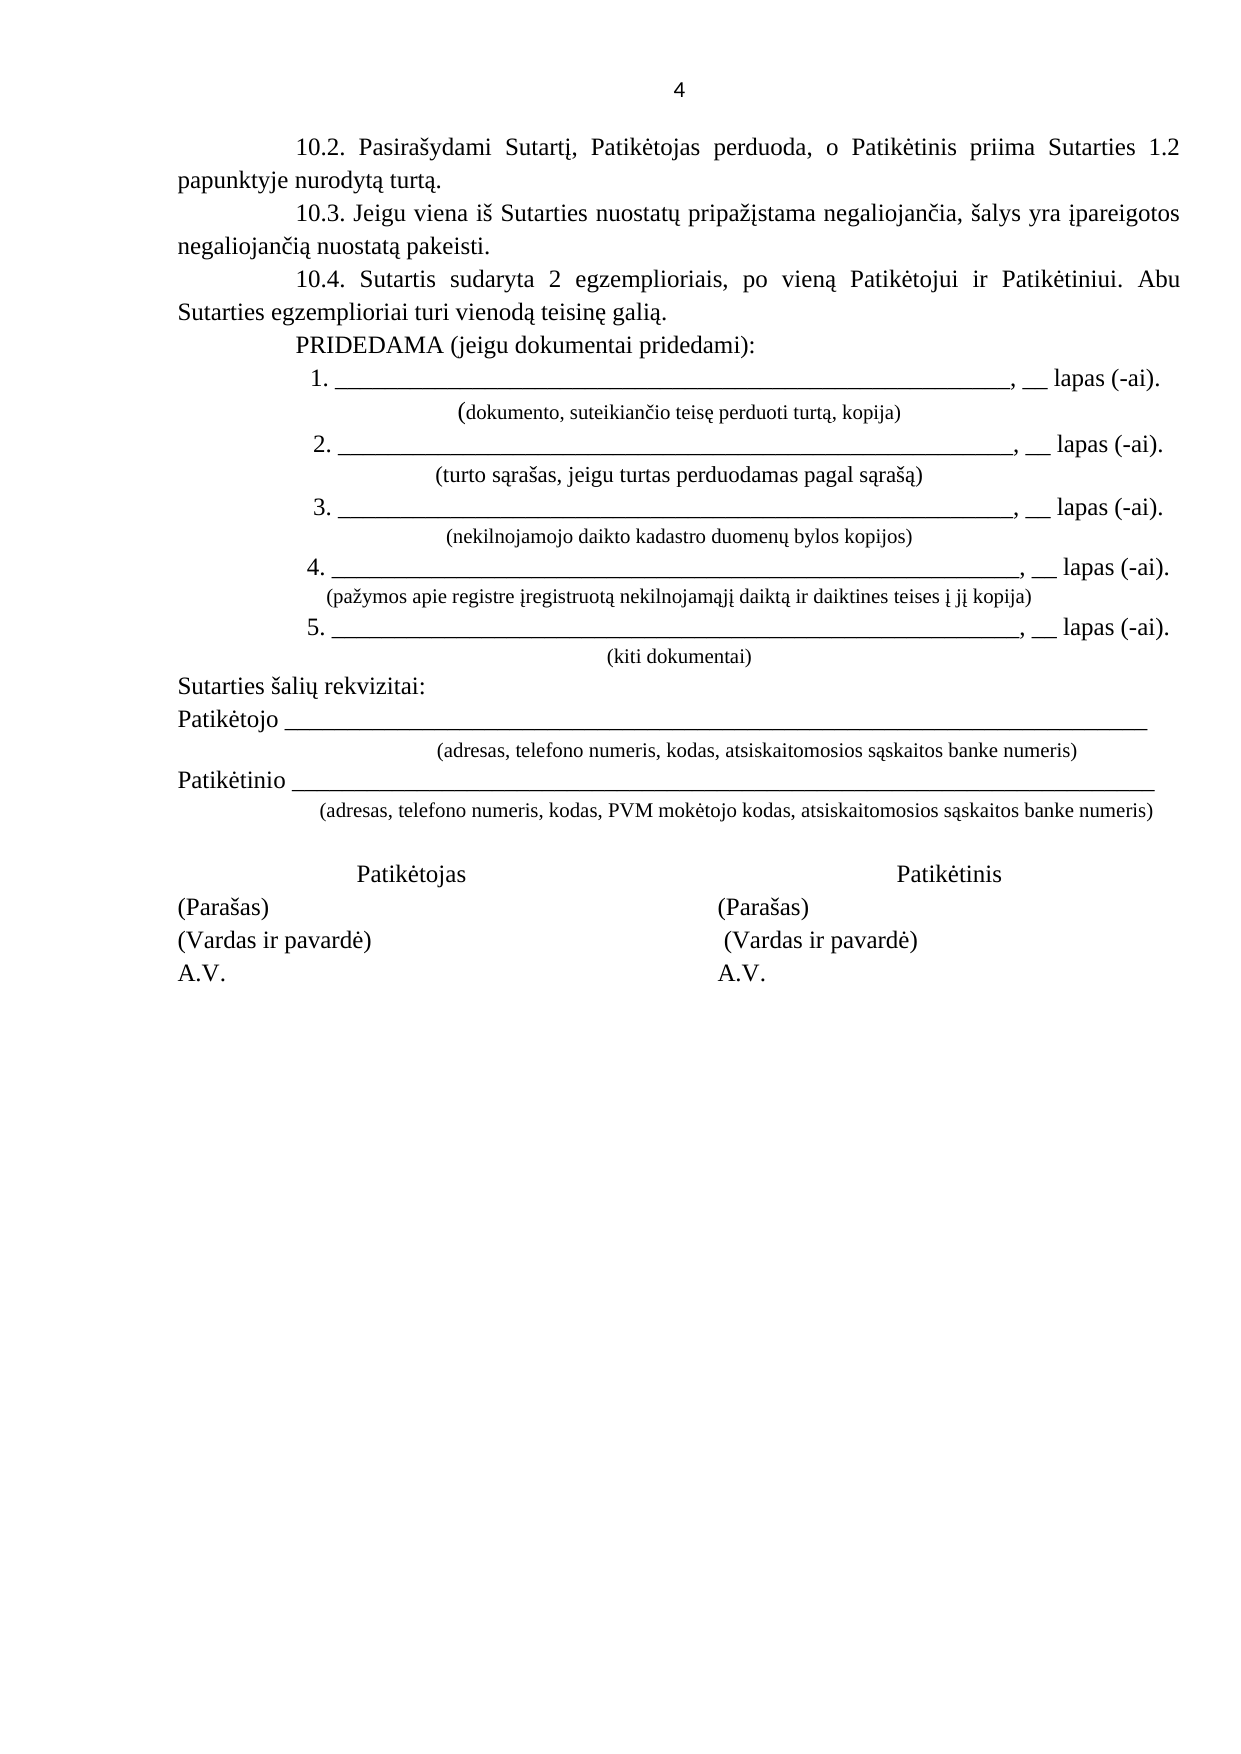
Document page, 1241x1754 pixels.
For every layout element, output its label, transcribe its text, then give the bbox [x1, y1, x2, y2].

text 5. _______________________________________________________, __ lapas (-ai). (kiti dokumentai) [177, 612, 1181, 668]
text 4. _______________________________________________________, __ lapas (-ai). (pažymos apie registre įregistruotą nekilnojamąjį daiktą ir daiktines teises į jį kopija) [177, 552, 1181, 608]
text Patikėtojas Patikėtinis [177, 859, 1181, 887]
text Sutarties šalių rekvizitai: [177, 671, 1181, 700]
text A.V. A.V. [177, 958, 1181, 987]
text (adresas, telefono numeris, kodas, atsiskaitomosios sąskaitos banke numeris) [177, 737, 1181, 762]
text 3. ______________________________________________________, __ lapas (-ai). (nekilnojamojo daikto kadastro duomenų bylos kopijos) [177, 492, 1181, 548]
text (adresas, telefono numeris, kodas, PVM mokėtojo kodas, atsiskaitomosios sąskaitos banke numeris) [177, 798, 1181, 822]
text (Vardas ir pavardė) (Vardas ir pavardė) [177, 925, 1181, 953]
text PRIDEDAMA (jeigu dokumentai pridedami): [177, 330, 1181, 359]
text 2. ______________________________________________________, __ lapas (-ai). (turto sąrašas, jeigu turtas perduodamas pagal sąrašą) [177, 429, 1181, 488]
text Patikėtinio _____________________________________________________________________ [177, 765, 1181, 794]
text 1. ______________________________________________________, __ lapas (-ai). [177, 363, 1181, 392]
text (Parašas) (Parašas) [177, 892, 1181, 921]
text 10.2. Pasirašydami Sutartį, Patikėtojas perduoda, o Patikėtinis priima Sutarties 1.2 papunktyje nurodytą turtą. [177, 132, 1181, 193]
text (dokumento, suteikiančio teisę perduoti turtą, kopija) [177, 396, 1181, 425]
text 10.4. Sutartis sudaryta 2 egzemplioriais, po vieną Patikėtojui ir Patikėtiniui. Abu Sutarties egzemplioriai turi vienodą teisinę galią. [177, 264, 1181, 326]
text 10.3. Jeigu viena iš Sutarties nuostatų pripažįstama negaliojančia, šalys yra įpareigotos negaliojančią nuostatą pakeisti. [177, 198, 1181, 259]
text Patikėtojo _____________________________________________________________________ [177, 704, 1181, 733]
